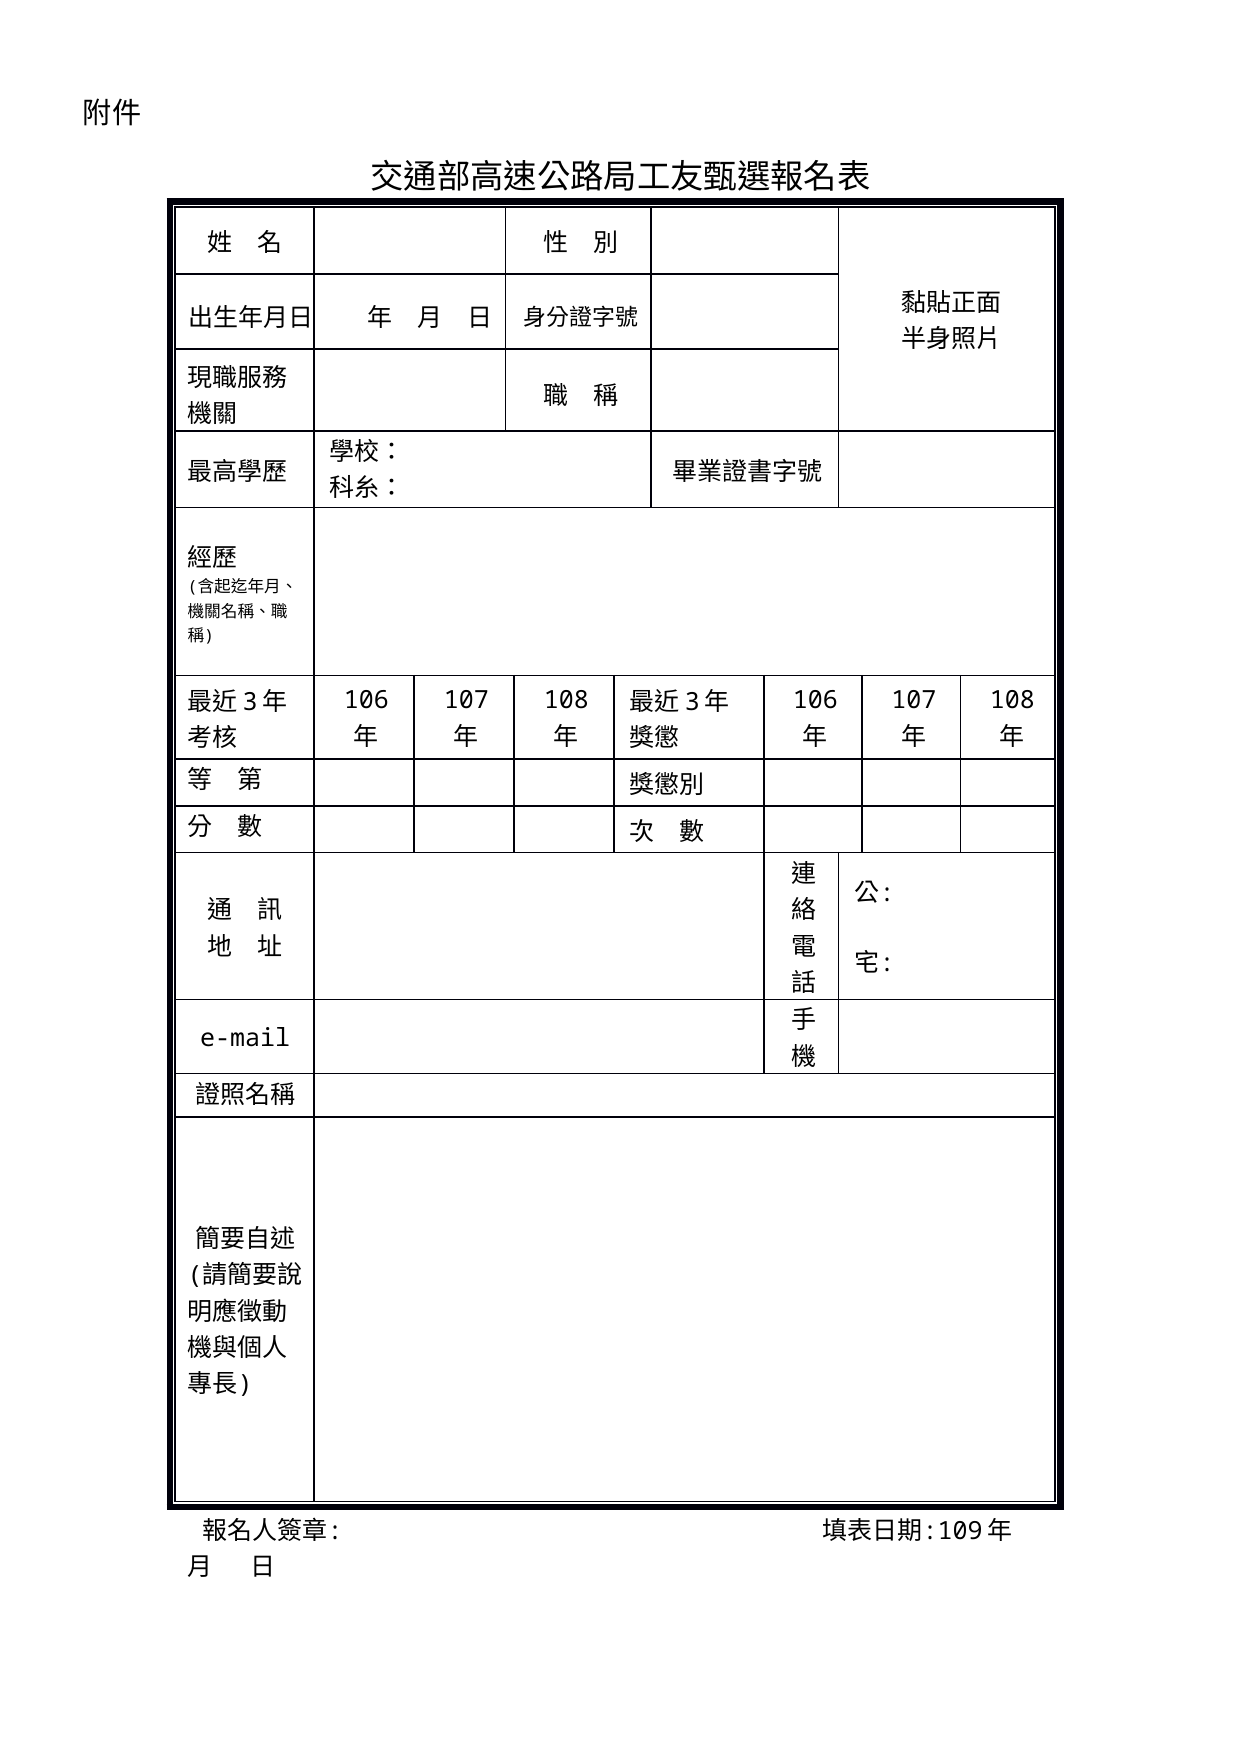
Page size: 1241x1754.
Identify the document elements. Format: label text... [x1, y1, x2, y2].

table_cell 次 數 [615, 807, 763, 852]
table_cell [839, 432, 1054, 507]
table_cell 106年 [765, 676, 861, 758]
table_cell [863, 760, 960, 805]
table_cell [652, 350, 838, 430]
table_cell e-mail [176, 1000, 313, 1072]
table_cell [839, 1000, 1054, 1072]
table_cell 最高學歷 [176, 432, 313, 507]
table_cell [315, 1074, 1054, 1116]
table_cell 手機 [765, 1000, 838, 1072]
table_cell [315, 853, 763, 998]
table_cell [315, 1000, 763, 1072]
table_cell 學校： 科糸： [315, 432, 650, 507]
table_cell [315, 807, 413, 852]
table_cell [863, 807, 960, 852]
table_cell [765, 760, 861, 805]
table_cell 經歷 (含起迄年月、機關名稱、職稱) [176, 508, 313, 675]
table_cell [961, 760, 1054, 805]
table_cell 現職服務 機關 [176, 350, 313, 430]
text 報名人簽章: 填表日期:109年 月 日 [187, 1510, 1053, 1583]
table_cell [315, 350, 505, 430]
table_cell 107年 [863, 676, 960, 758]
text 附件 [83, 90, 211, 132]
table_cell 等 第 [176, 760, 313, 805]
table_cell [765, 807, 861, 852]
table_cell 108年 [961, 676, 1054, 758]
table_header 黏貼正面 半身照片 [839, 208, 1054, 430]
table_cell 身分證字號 [506, 275, 650, 348]
table_header 性 別 [506, 208, 650, 273]
table_cell [415, 807, 513, 852]
table_cell [315, 760, 413, 805]
table_cell 最近3年 考核 [176, 676, 313, 758]
table_cell 公: 宅: [839, 853, 1054, 998]
table_cell 畢業證書字號 [652, 432, 838, 507]
table_cell [652, 275, 838, 348]
table_cell [515, 807, 613, 852]
text 交通部高速公路局工友甄選報名表 [187, 150, 1053, 198]
table_cell [315, 508, 1054, 675]
table_cell 106年 [315, 676, 413, 758]
table_cell [961, 807, 1054, 852]
table_cell 年 月 日 [315, 275, 505, 348]
table_cell 獎懲別 [615, 760, 763, 805]
table_cell [515, 760, 613, 805]
table_cell [415, 760, 513, 805]
table_header [652, 208, 838, 273]
table_header [315, 208, 505, 273]
table_cell 108年 [515, 676, 613, 758]
table_cell 證照名稱 [176, 1074, 313, 1116]
table_cell 最近3年 獎懲 [615, 676, 763, 758]
table_cell 107年 [415, 676, 513, 758]
table_cell 職 稱 [506, 350, 650, 430]
table_cell 簡要自述 (請簡要說明應徵動機與個人專長) [176, 1118, 313, 1501]
table_cell 分 數 [176, 807, 313, 852]
table_header 姓 名 [176, 208, 313, 273]
table_cell 連絡電話 [765, 853, 838, 998]
table_cell 出生年月日 [176, 275, 313, 348]
table_cell 通 訊 地 址 [176, 853, 313, 998]
table_cell [315, 1118, 1054, 1501]
